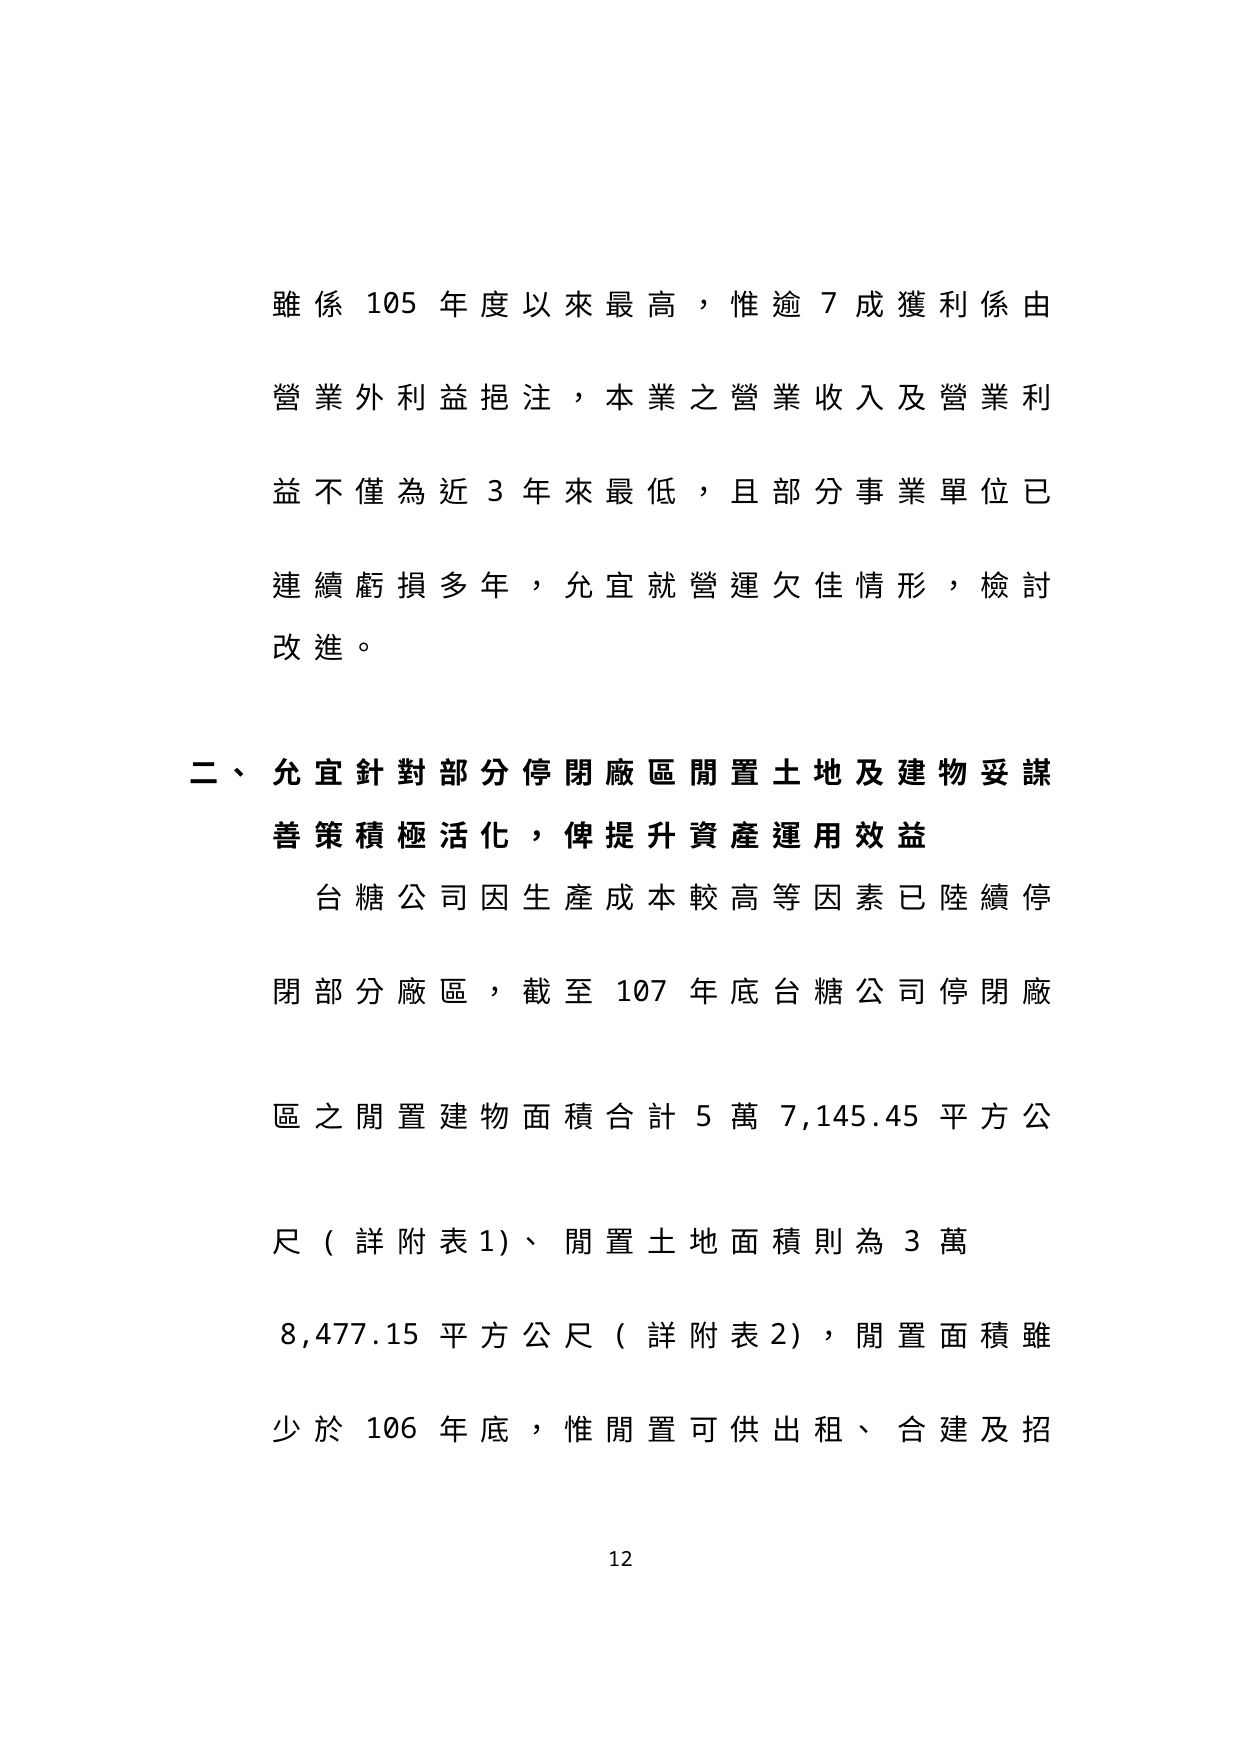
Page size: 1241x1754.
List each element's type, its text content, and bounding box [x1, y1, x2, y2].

text 二、允宜針對部分停閉廠區閒置土地及建物妥謀善策積極活化，俾提升資產運用效益 [183, 729, 1058, 854]
text 雖係105年度以來最高，惟逾7成獲利係由營業外利益挹注，本業之營業收入及營業利益不僅為近3年來最低，且部分事業單位已連續虧損多年，允宜就營運欠佳情形，檢討改進。 [242, 229, 1058, 667]
text 台糖公司因生產成本較高等因素已陸續停閉部分廠區，截至107年底台糖公司停閉廠區之閒置建物面積合計5萬7,145.45平方公尺(詳附表1)、閒置土地面積則為3萬8,477.15平方公尺(詳附表2)，閒置面積雖少於106年底，惟閒置可供出租、合建及招 [242, 854, 1058, 1479]
